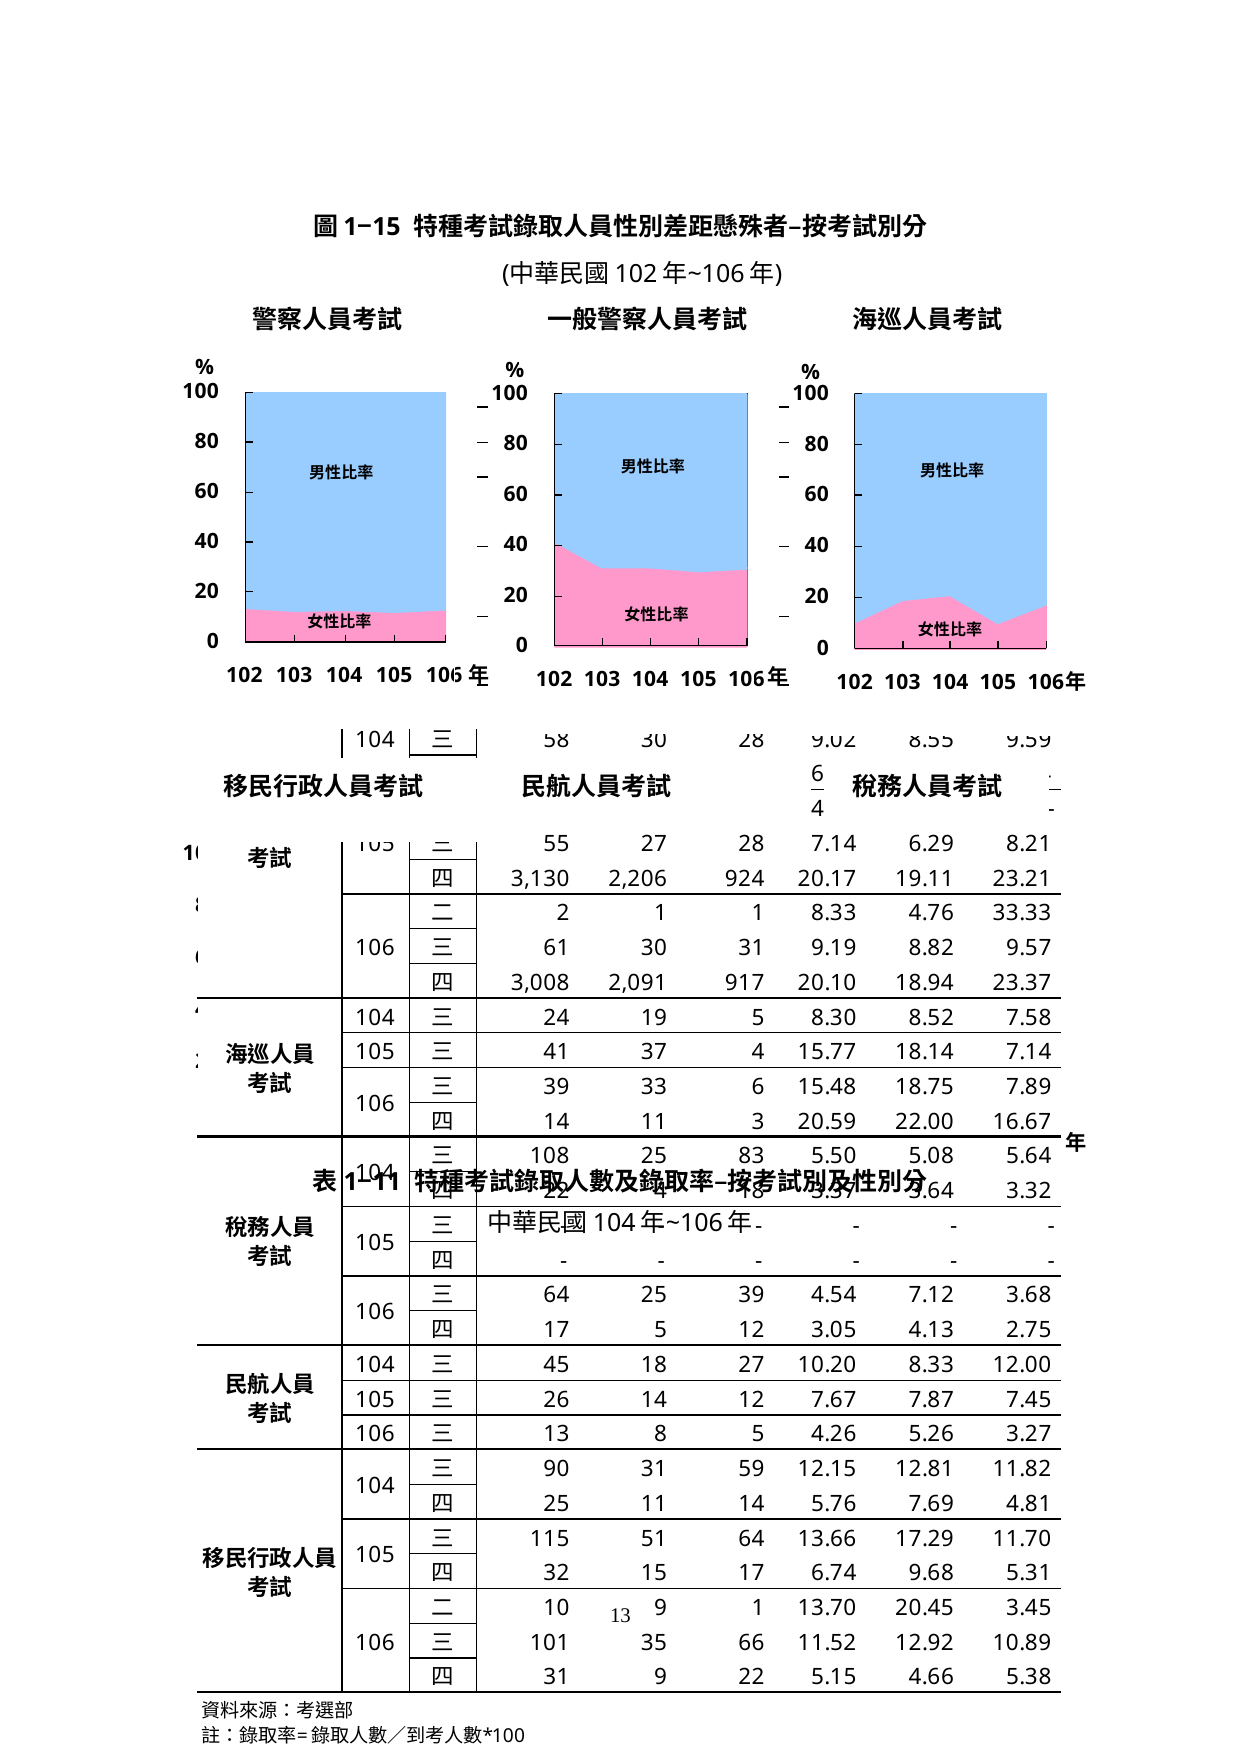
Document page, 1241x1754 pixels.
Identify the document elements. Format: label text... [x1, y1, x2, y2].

text (中華民國102年~106年) [207, 246, 1092, 291]
text 稅務人員考試 [840, 766, 1034, 802]
text 警察人員考試 [239, 299, 434, 335]
text 表 1−11 特種考試錄取人數及錄取率–按考試別及性別分 [1076, 1157, 1092, 1198]
text 一般警察人員考試 [534, 299, 766, 335]
text 表 1−11 特種考試錄取人數及錄取率–按考試別及性別分 [148, 1157, 177, 1198]
text 民航人員考試 [476, 766, 796, 802]
text 海巡人員考試 [840, 299, 1034, 335]
text 移民行政人員考試 [164, 766, 461, 802]
text 中華民國104年~106年 [1061, 1205, 1092, 1240]
text 圖1−15 特種考試錄取人員性別差距懸殊者–按考試別分 [148, 193, 1092, 246]
text 中華民國104年~106年 [148, 1198, 198, 1240]
